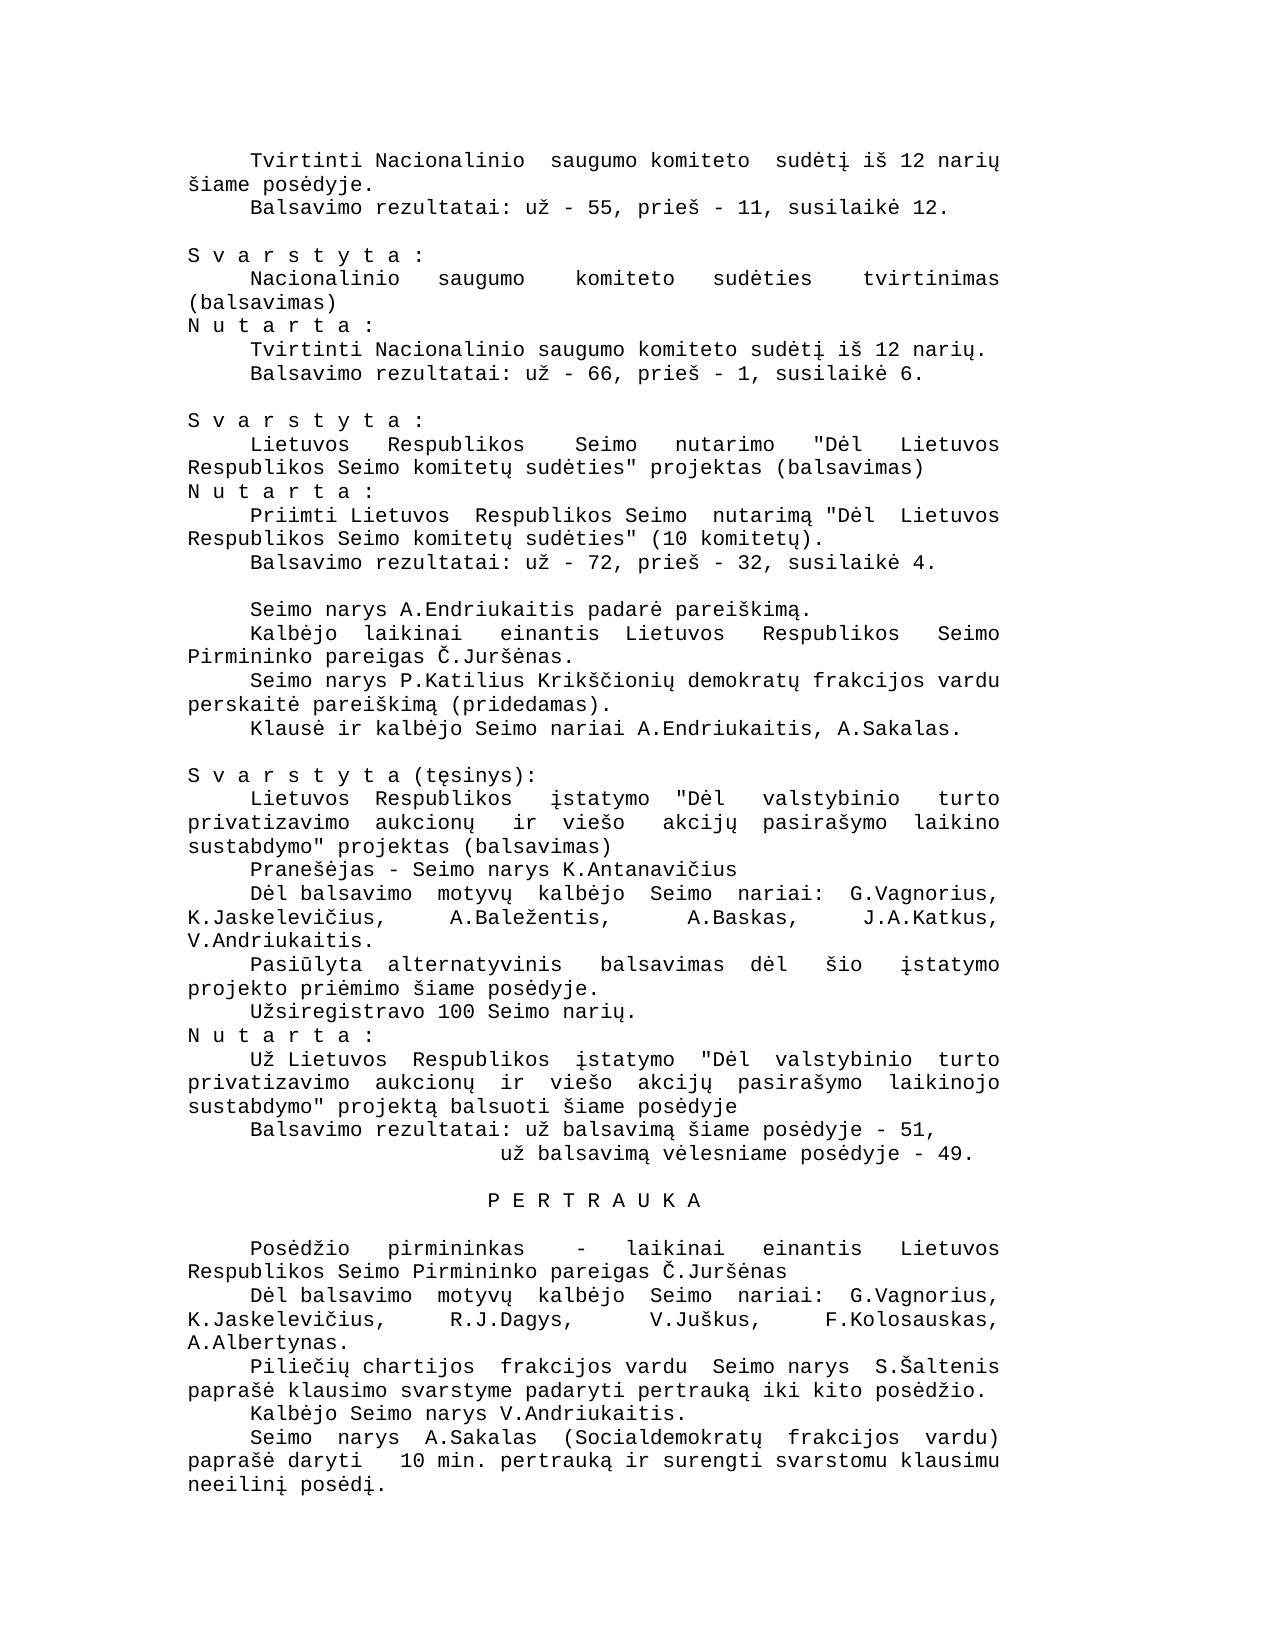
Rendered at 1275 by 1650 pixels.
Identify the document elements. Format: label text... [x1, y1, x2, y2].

text Respublikos Seimo komitetų sudėties" (10 komitetų). [187, 528, 1087, 552]
text privatizavimo aukcionų ir viešo akcijų pasirašymo laikinojo [187, 1072, 1087, 1096]
text Tvirtinti Nacionalinio saugumo komiteto sudėtį iš 12 narių. [187, 339, 1087, 363]
text Dėl balsavimo motyvų kalbėjo Seimo nariai: G.Vagnorius, [187, 1285, 1087, 1309]
text Dėl balsavimo motyvų kalbėjo Seimo nariai: G.Vagnorius, [187, 883, 1087, 907]
text Pranešėjas - Seimo narys K.Antanavičius [187, 859, 1087, 883]
text Seimo narys A.Sakalas (Socialdemokratų frakcijos vardu) [187, 1427, 1087, 1451]
text V.Andriukaitis. [187, 930, 1087, 954]
text Užsiregistravo 100 Seimo narių. [187, 1001, 1087, 1025]
text N u t a r t a : [187, 316, 1087, 339]
text Priimti Lietuvos Respublikos Seimo nutarimą "Dėl Lietuvos [187, 505, 1087, 528]
text Posėdžio pirmininkas - laikinai einantis Lietuvos [187, 1238, 1087, 1261]
text S v a r s t y t a : [187, 410, 1087, 434]
text Tvirtinti Nacionalinio saugumo komiteto sudėtį iš 12 narių [187, 150, 1087, 174]
text S v a r s t y t a (tęsinys): [187, 765, 1087, 788]
text perskaitė pareiškimą (pridedamas). [187, 694, 1087, 717]
text neeilinį posėdį. [187, 1474, 1087, 1498]
text už balsavimą vėlesniame posėdyje - 49. [187, 1143, 1087, 1167]
text A.Albertynas. [187, 1332, 1087, 1356]
text Balsavimo rezultatai: už - 72, prieš - 32, susilaikė 4. [187, 552, 1087, 576]
text Pirmininko pareigas Č.Juršėnas. [187, 647, 1087, 670]
text Kalbėjo laikinai einantis Lietuvos Respublikos Seimo [187, 623, 1087, 647]
text sustabdymo" projektas (balsavimas) [187, 836, 1087, 859]
text (balsavimas) [187, 292, 1087, 316]
text Pasiūlyta alternatyvinis balsavimas dėl šio įstatymo [187, 954, 1087, 978]
text K.Jaskelevičius, A.Baležentis, A.Baskas, J.A.Katkus, [187, 907, 1087, 930]
text Už Lietuvos Respublikos įstatymo "Dėl valstybinio turto [187, 1048, 1087, 1072]
text Balsavimo rezultatai: už - 66, prieš - 1, susilaikė 6. [187, 363, 1087, 386]
text N u t a r t a : [187, 481, 1087, 505]
text Kalbėjo Seimo narys V.Andriukaitis. [187, 1403, 1087, 1427]
text Lietuvos Respublikos Seimo nutarimo "Dėl Lietuvos [187, 434, 1087, 457]
text N u t a r t a : [187, 1025, 1087, 1048]
text paprašė klausimo svarstyme padaryti pertrauką iki kito posėdžio. [187, 1379, 1087, 1403]
text Lietuvos Respublikos įstatymo "Dėl valstybinio turto [187, 788, 1087, 812]
text Balsavimo rezultatai: už balsavimą šiame posėdyje - 51, [187, 1119, 1087, 1143]
text S v a r s t y t a : [187, 244, 1087, 268]
text Seimo narys P.Katilius Krikščionių demokratų frakcijos vardu [187, 670, 1087, 694]
text šiame posėdyje. [187, 174, 1087, 197]
text sustabdymo" projektą balsuoti šiame posėdyje [187, 1096, 1087, 1119]
text Piliečių chartijos frakcijos vardu Seimo narys S.Šaltenis [187, 1356, 1087, 1379]
text privatizavimo aukcionų ir viešo akcijų pasirašymo laikino [187, 812, 1087, 836]
text Klausė ir kalbėjo Seimo nariai A.Endriukaitis, A.Sakalas. [187, 717, 1087, 741]
text Balsavimo rezultatai: už - 55, prieš - 11, susilaikė 12. [187, 197, 1087, 221]
text Respublikos Seimo Pirmininko pareigas Č.Juršėnas [187, 1261, 1087, 1285]
text P E R T R A U K A [187, 1190, 1087, 1214]
text projekto priėmimo šiame posėdyje. [187, 978, 1087, 1001]
text K.Jaskelevičius, R.J.Dagys, V.Juškus, F.Kolosauskas, [187, 1309, 1087, 1332]
text Nacionalinio saugumo komiteto sudėties tvirtinimas [187, 268, 1087, 292]
text paprašė daryti 10 min. pertrauką ir surengti svarstomu klausimu [187, 1451, 1087, 1474]
text Seimo narys A.Endriukaitis padarė pareiškimą. [187, 599, 1087, 623]
text Respublikos Seimo komitetų sudėties" projektas (balsavimas) [187, 457, 1087, 481]
